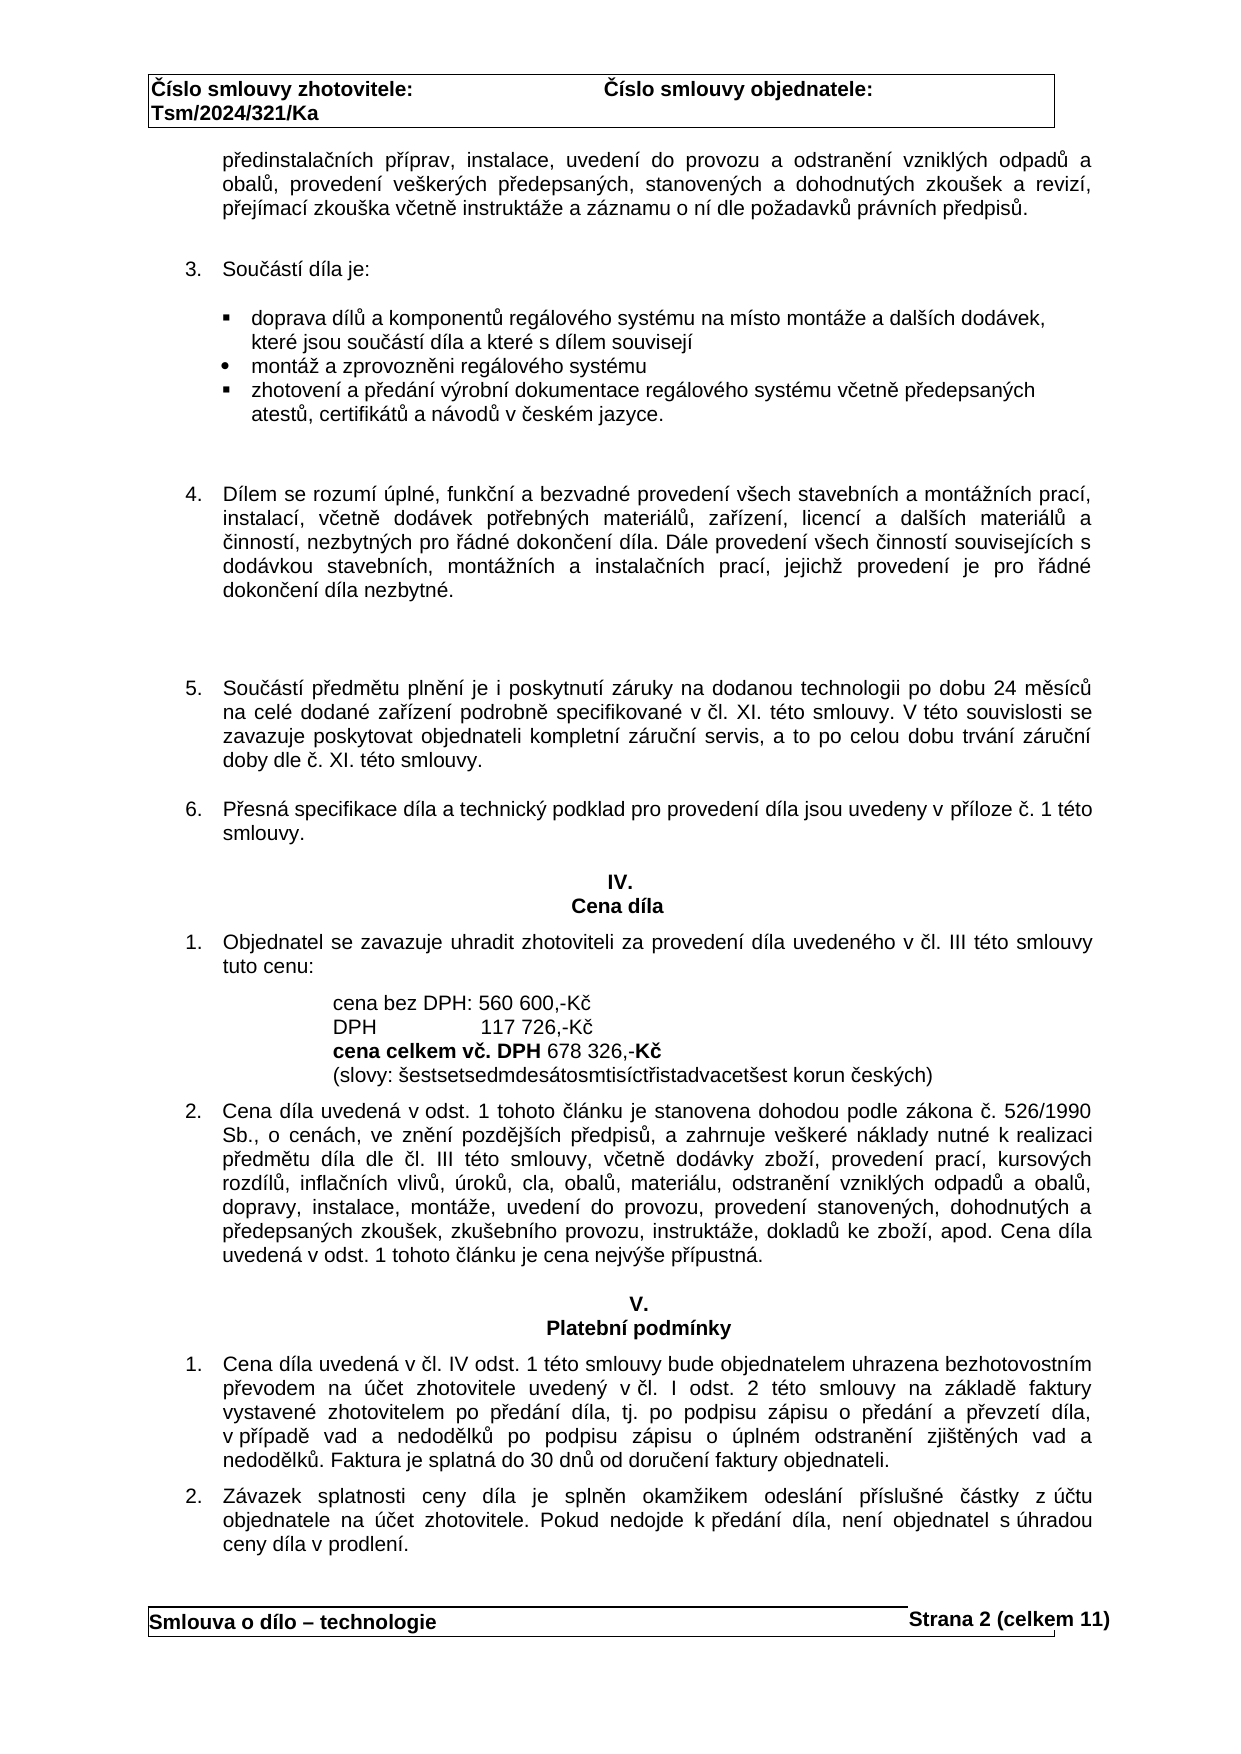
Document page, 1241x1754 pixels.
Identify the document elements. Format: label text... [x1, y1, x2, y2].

list doprava dílů a komponentů regálového systému na místo montáže a dalších dodávek, které jsou součástí díla a které s dílem souvisejí [221, 306, 1093, 354]
list Dílem se rozumí úplné, funkční a bezvadné provedení všech stavebních a montážních prací, instalací, včetně dodávek potřebných materiálů, zařízení, licencí a dalších materiálů a činností, nezbytných pro řádné dokončení díla. Dále provedení všech činností souvisejících s dodávkou stavebních, montážních a instalačních prací, jejichž provedení je pro řádné dokončení díla nezbytné. [185, 482, 1093, 602]
text cena bez DPH: 560 600,-Kč [185, 991, 1093, 1014]
list Závazek splatnosti ceny díla je splněn okamžikem odeslání příslušné částky z účtu objednatele na účet zhotovitele. Pokud nedojde k předání díla, není objednatel s úhradou ceny díla v prodlení. [185, 1484, 1093, 1556]
list montáž a zprovozněni regálového systému [221, 354, 1093, 378]
list Objednatel se zavazuje uhradit zhotoviteli za provedení díla uvedeného v čl. III této smlouvy tuto cenu: [185, 930, 1093, 978]
text DPH 117 726,-Kč [185, 1014, 1093, 1038]
text Platební podmínky [185, 1316, 1093, 1339]
list Součástí předmětu plnění je i poskytnutí záruky na dodanou technologii po dobu 24 měsíců na celé dodané zařízení podrobně specifikované v čl. XI. této smlouvy. V této souvislosti se zavazuje poskytovat objednateli kompletní záruční servis, a to po celou dobu trvání záruční doby dle č. XI. této smlouvy. [185, 676, 1093, 772]
list Přesná specifikace díla a technický podklad pro provedení díla jsou uvedeny v příloze č. 1 této smlouvy. [185, 797, 1093, 845]
text cena celkem vč. DPH 678 326,-Kč [185, 1038, 1093, 1062]
text (slovy: šestsetsedmdesátosmtisíctřistadvacetšest korun českých) [185, 1062, 1093, 1086]
text Cena díla [148, 894, 1093, 918]
list Cena díla uvedená v odst. 1 tohoto článku je stanovena dohodou podle zákona č. 526/1990 Sb., o cenách, ve znění pozdějších předpisů, a zahrnuje veškeré náklady nutné k realizaci předmětu díla dle čl. III této smlouvy, včetně dodávky zboží, provedení prací, kursových rozdílů, inflačních vlivů, úroků, cla, obalů, materiálu, odstranění vzniklých odpadů a obalů, dopravy, instalace, montáže, uvedení do provozu, provedení stanovených, dohodnutých a předepsaných zkoušek, zkušebního provozu, instruktáže, dokladů ke zboží, apod. Cena díla uvedená v odst. 1 tohoto článku je cena nejvýše přípustná. [185, 1099, 1093, 1267]
list Cena díla uvedená v čl. IV odst. 1 této smlouvy bude objednatelem uhrazena bezhotovostním převodem na účet zhotovitele uvedený v čl. I odst. 2 této smlouvy na základě faktury vystavené zhotovitelem po předání díla, tj. po podpisu zápisu o předání a převzetí díla, v případě vad a nedodělků po podpisu zápisu o úplném odstranění zjištěných vad a nedodělků. Faktura je splatná do 30 dnů od doručení faktury objednateli. [185, 1352, 1093, 1472]
list předinstalačních příprav, instalace, uvedení do provozu a odstranění vzniklých odpadů a obalů, provedení veškerých předepsaných, stanovených a dohodnutých zkoušek a revizí, přejímací zkouška včetně instruktáže a záznamu o ní dle požadavků právních předpisů. [185, 148, 1093, 219]
list zhotovení a předání výrobní dokumentace regálového systému včetně předepsaných atestů, certifikátů a návodů v českém jazyce. [221, 378, 1093, 426]
text V. [185, 1292, 1093, 1316]
text IV. [148, 870, 1093, 894]
list Součástí díla je: [185, 257, 1093, 281]
